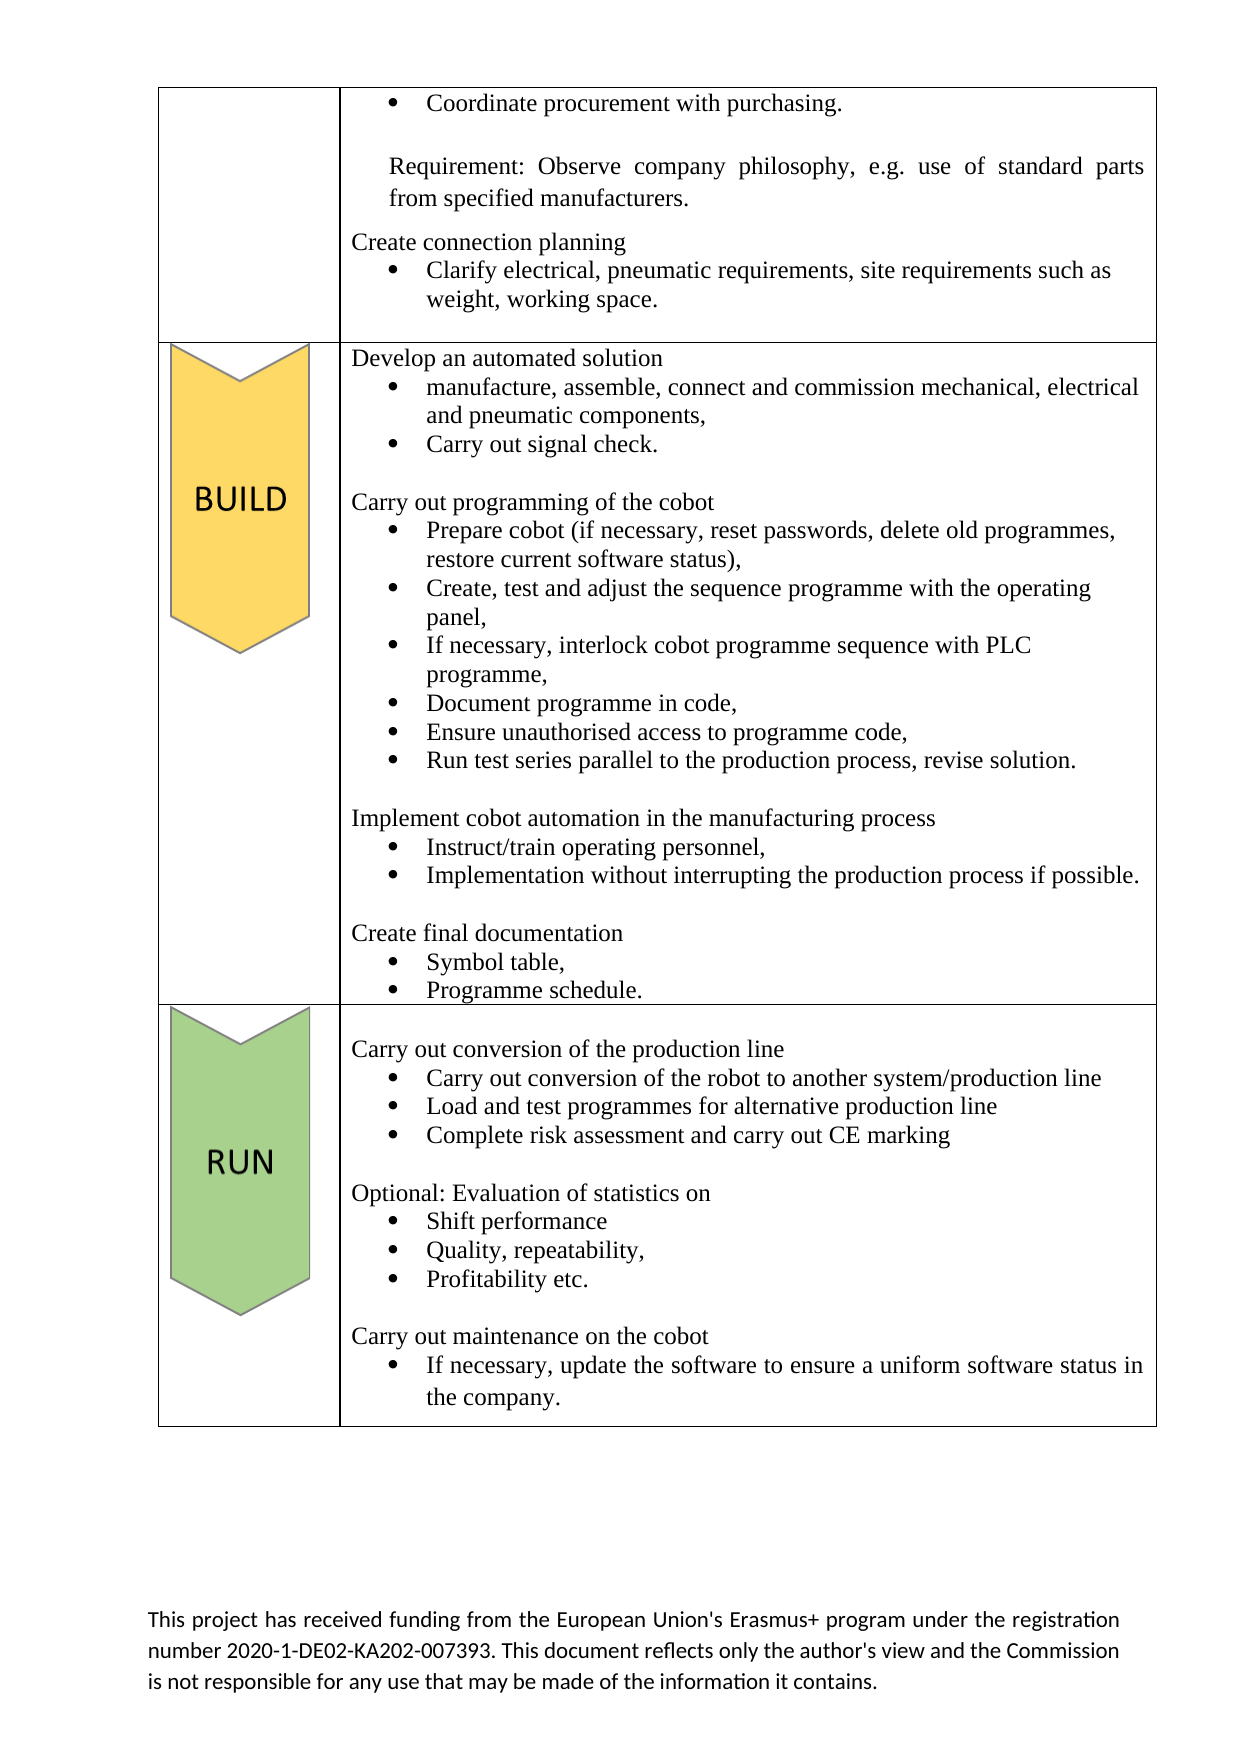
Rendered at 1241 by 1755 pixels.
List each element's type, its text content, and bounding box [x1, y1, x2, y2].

table_cell [159, 1005, 339, 1426]
table_cell Carry out conversion of the production line Carry out conversion of the robot to another system/production line Load and test programmes for alternative production line Complete risk assessment and carry out CE marking Optional: Evaluation of statistics on Shift performance Quality, repeatability, Profitability etc. Carry out maintenance on the cobot If necessary, update the software to ensure a uniform software status in the company. [341, 1005, 1156, 1426]
table_cell Develop an automated solution manufacture, assemble, connect and commission mechanical, electrical and pneumatic components, Carry out signal check. Carry out programming of the cobot Prepare cobot (if necessary, reset passwords, delete old programmes, restore current software status), Create, test and adjust the sequence programme with the operating panel, If necessary, interlock cobot programme sequence with PLC programme, Document programme in code, Ensure unauthorised access to programme code, Run test series parallel to the production process, revise solution. Implement cobot automation in the manufacturing process Instruct/train operating personnel, Implementation without interrupting the production process if possible. Create final documentation Symbol table, Programme schedule. [341, 343, 1156, 1004]
table_cell [171, 1005, 310, 1043]
table_header Professionals can... analyse existing or new manufacturing processes to identify optimisation potential through the use of cobots. Identify processes to be automated: Analyse previous process structure to identify problems in the current process (quality; throughput; injury, accidents, ergonomics, employee fatigue; environmental condition), Identify sub-processes (e.g. packaging, palletising, quality assurance) that are suitable for automation by means of a cobot, evaluate them in terms of technical feasibility and economic efficiency, carry out preliminary costing, Coordinate the introduction project with the company management. Tools, procedures and requirements in this task area: Work observation procedures, time recording of processes, Simulation of the automated sub-process with software, Automated sub-process must not slow down the entire process chain (shift performance as indicator), solution as cost-effective as possible. Carry out preliminary risk assessment and take it into account in planning Evaluate space requirements, distances to people, etc..., Environmental analysis, corrosion environment, explosion protection, etc. Select and procure suitable material Perform cobot product comparison, Determine gripper tools, sensors, other attachments, components, features etc. according to requirements, If necessary, select PLC, Create quotation requests, Coordinate procurement with purchasing. Requirement: Observe company philosophy, e.g. use of standard parts from specified manufacturers. Create connection planning Clarify electrical, pneumatic requirements, site requirements such as weight, working space. [341, 88, 1156, 342]
table_header [159, 88, 339, 342]
table_cell [173, 343, 307, 379]
table_cell [159, 343, 339, 1004]
